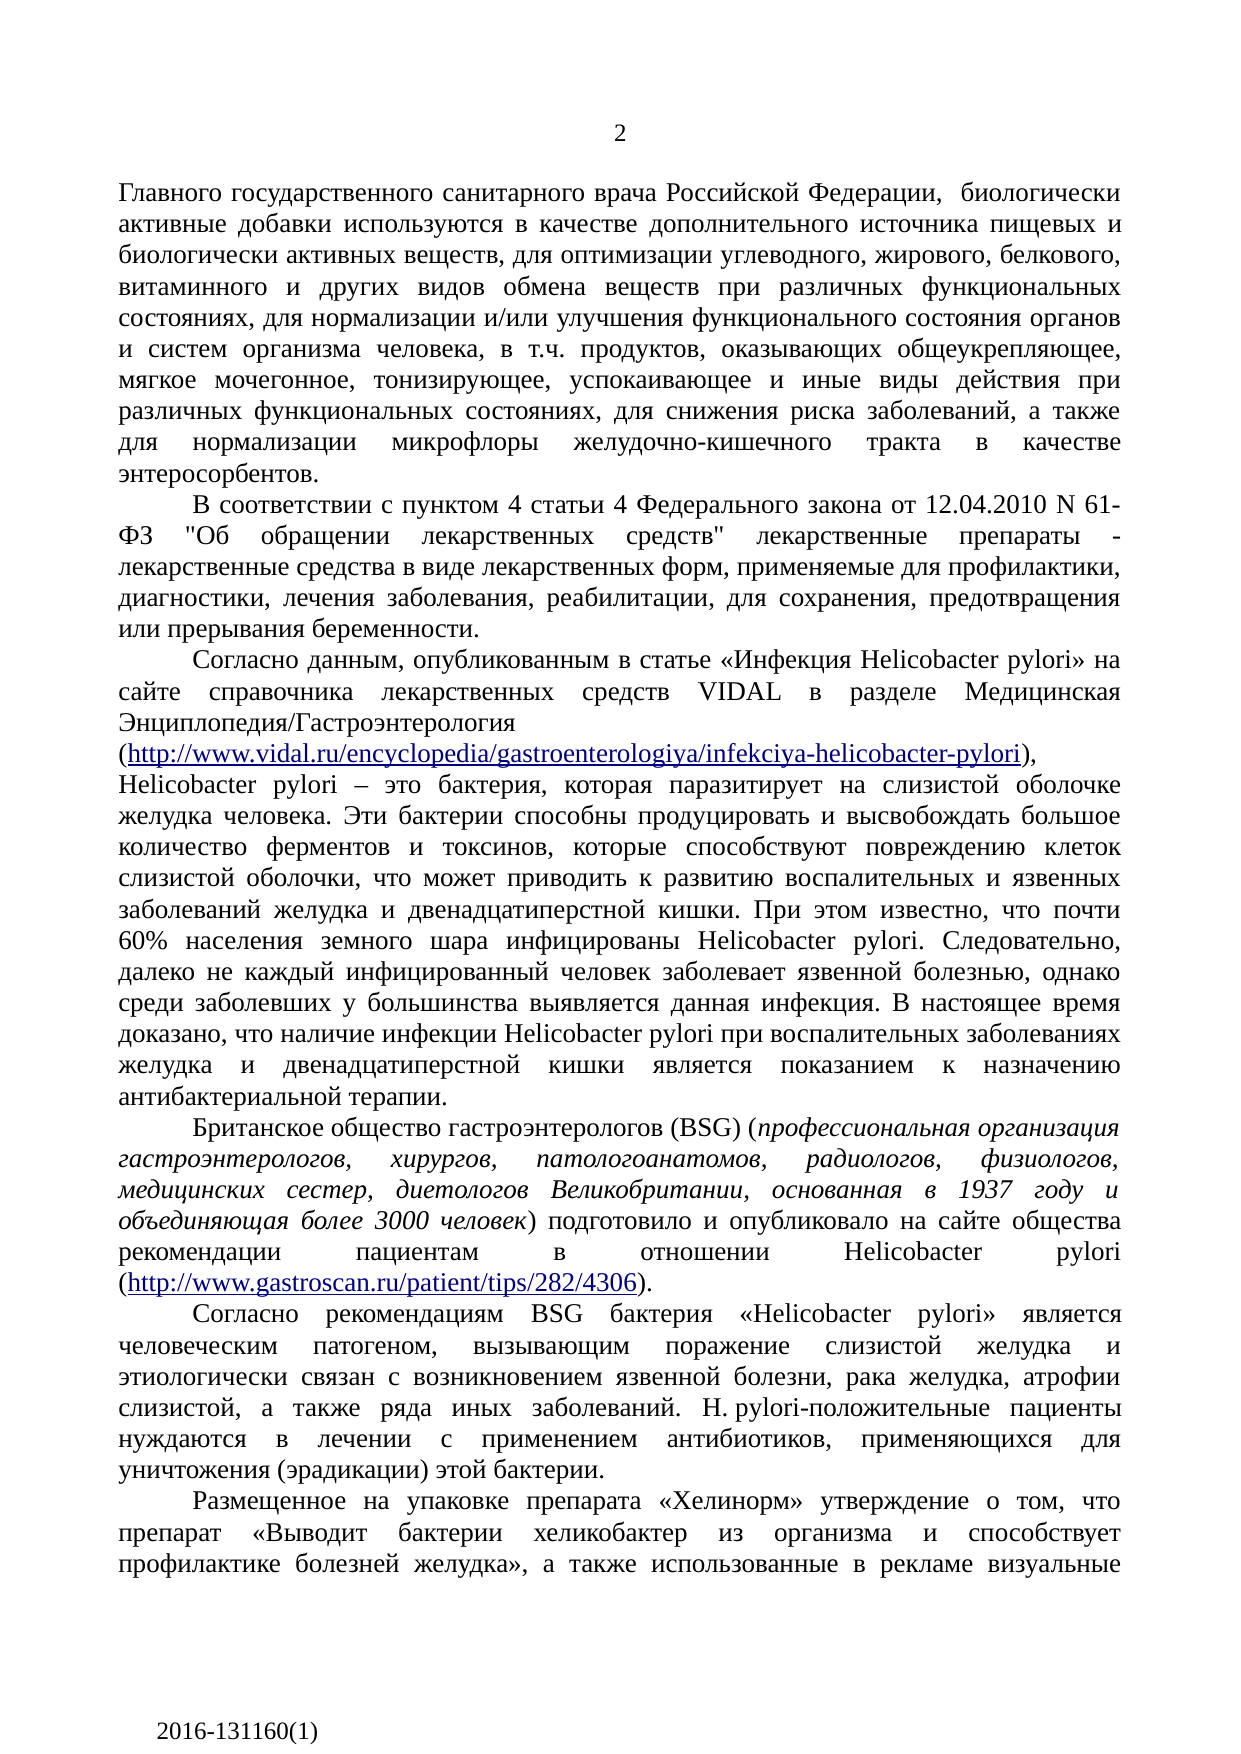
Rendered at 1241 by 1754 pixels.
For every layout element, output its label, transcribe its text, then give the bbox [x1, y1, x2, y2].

text Размещенное на упаковке препарата «Хелинорм» утверждение о том, что препарат «Выводит бактерии хеликобактер из организма и способствует профилактике болезней желудка», а также использованные в рекламе визуальные [118, 1484, 1122, 1578]
text Согласно данным, опубликованным в статье «Инфекция Helicobacter pylori» на сайте справочника лекарственных средств VIDAL в разделе Медицинская Энциплопедия/Гастроэнтерология (http://www.vidal.ru/encyclopedia/gastroenterologiya/infekciya-helicobacter-pylori), Helicobacter pylori – это бактерия, которая паразитирует на слизистой оболочке желудка человека. Эти бактерии способны продуцировать и высвобождать большое количество ферментов и токсинов, которые способствуют повреждению клеток слизистой оболочки, что может приводить к развитию воспалительных и язвенных заболеваний желудка и двенадцатиперстной кишки. При этом известно, что почти 60% населения земного шара инфицированы Helicobacter pylori. Следовательно, далеко не каждый инфицированный человек заболевает язвенной болезнью, однако среди заболевших у большинства выявляется данная инфекция. В настоящее время доказано, что наличие инфекции Helicobacter pylori при воспалительных заболеваниях желудка и двенадцатиперстной кишки является показанием к назначению антибактериальной терапии. [118, 643, 1122, 1111]
text Согласно рекомендациям BSG бактерия «Helicobacter pylori» является человеческим патогеном, вызывающим поражение слизистой желудка и этиологически связан с возникновением язвенной болезни, рака желудка, атрофии слизистой, а также ряда иных заболеваний. H. pylori‑положительные пациенты нуждаются в лечении с применением антибиотиков, применяющихся для уничтожения (эрадикации) этой бактерии. [118, 1298, 1122, 1484]
text Главного государственного санитарного врача Российской Федерации, биологически активные добавки используются в качестве дополнительного источника пищевых и биологически активных веществ, для оптимизации углеводного, жирового, белкового, витаминного и других видов обмена веществ при различных функциональных состояниях, для нормализации и/или улучшения функционального состояния органов и систем организма человека, в т.ч. продуктов, оказывающих общеукрепляющее, мягкое мочегонное, тонизирующее, успокаивающее и иные виды действия при различных функциональных состояниях, для снижения риска заболеваний, а также для нормализации микрофлоры желудочно-кишечного тракта в качестве энтеросорбентов. [118, 176, 1122, 488]
text Британское общество гастроэнтерологов (BSG) (профессиональная организация гастроэнтерологов, хирургов, патологоанатомов, радиологов, физиологов, медицинских сестер, диетологов Великобритании, основанная в 1937 году и объединяющая более 3000 человек) подготовило и опубликовало на сайте общества рекомендации пациентам в отношении Helicobacter pylori (http://www.gastroscan.ru/patient/tips/282/4306). [118, 1111, 1122, 1298]
text В соответствии с пунктом 4 статьи 4 Федерального закона от 12.04.2010 N 61-ФЗ "Об обращении лекарственных средств" лекарственные препараты - лекарственные средства в виде лекарственных форм, применяемые для профилактики, диагностики, лечения заболевания, реабилитации, для сохранения, предотвращения или прерывания беременности. [118, 488, 1122, 643]
